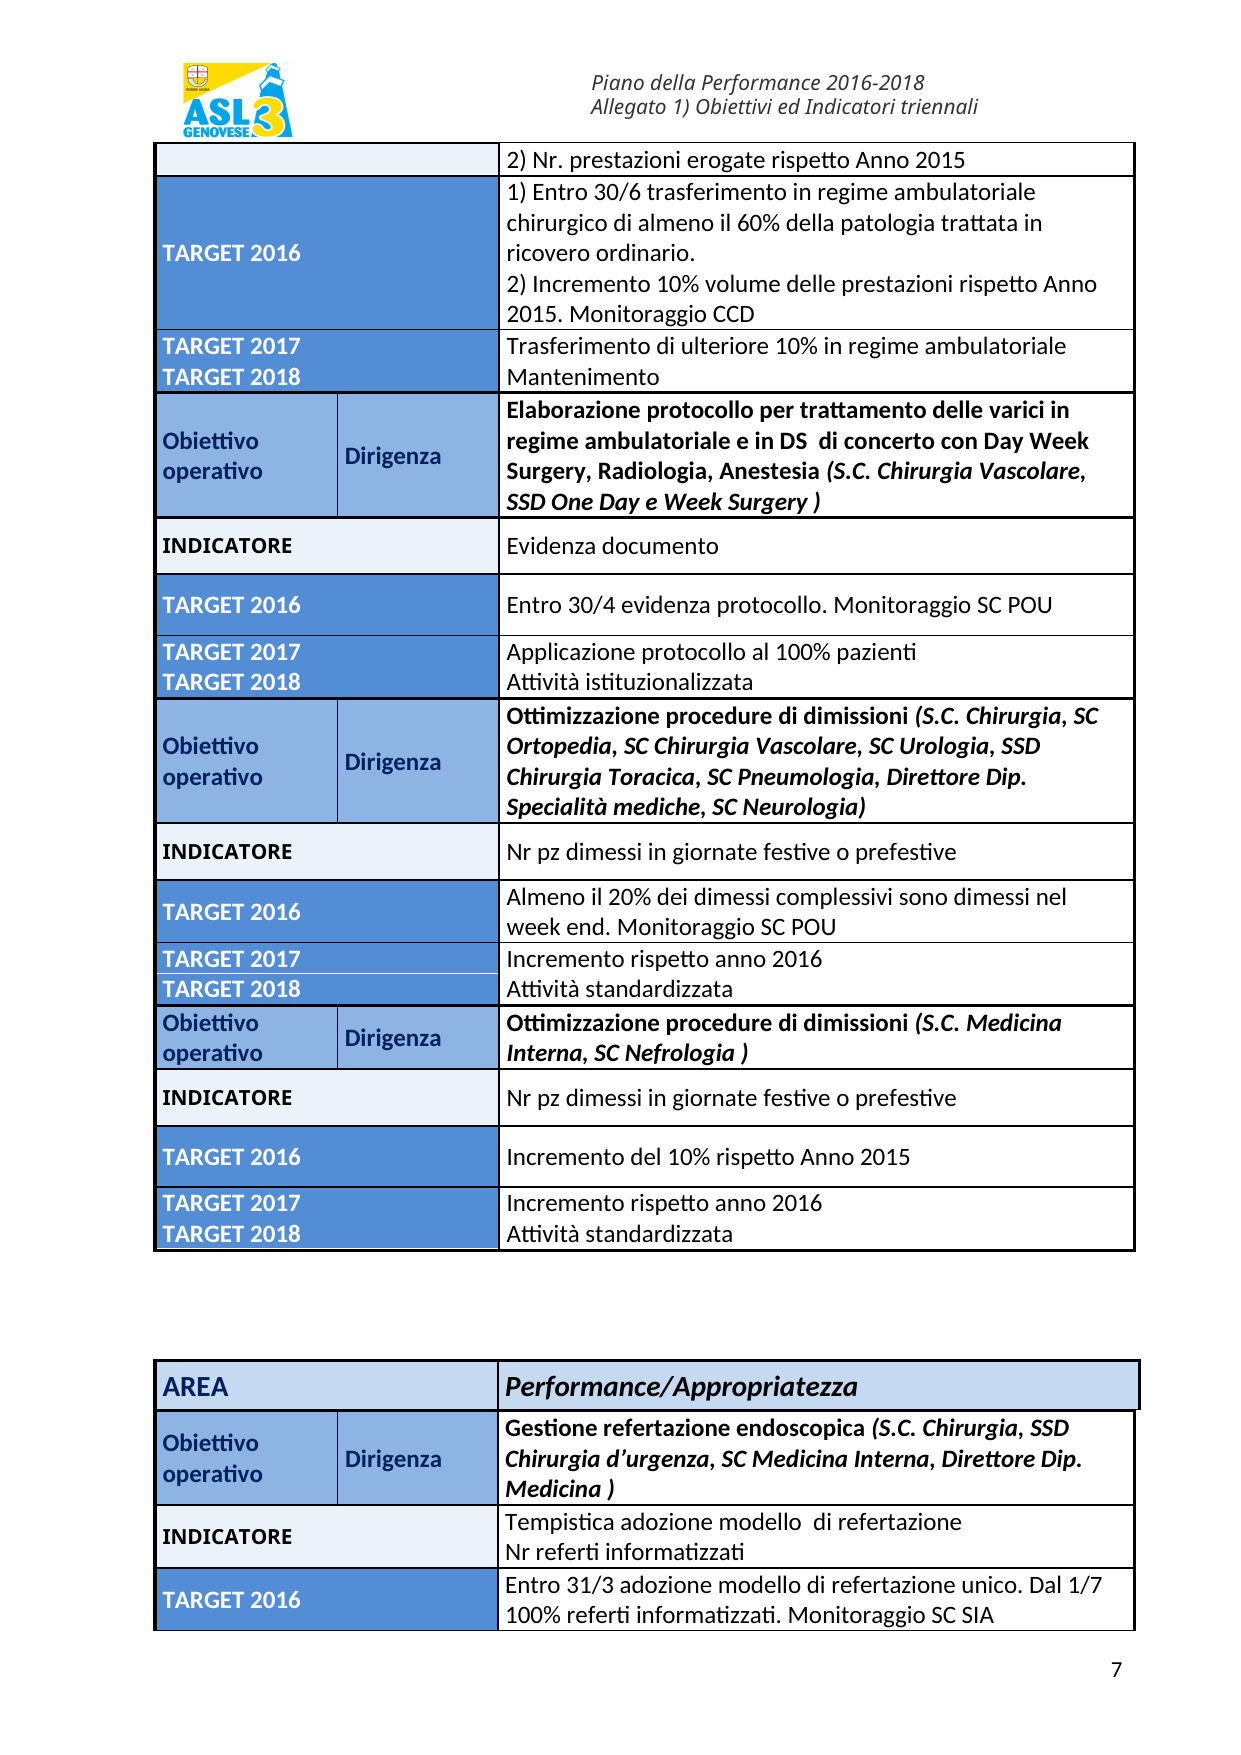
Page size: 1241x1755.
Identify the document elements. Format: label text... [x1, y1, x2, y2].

table_cell 1) Entro 30/6 trasferimento in regime ambulatoriale chirurgico di almeno il 60% della patologia trattata in ricovero ordinario. 2) Incremento 10% volume delle prestazioni rispetto Anno 2015. Monitoraggio CCD [500, 177, 1133, 329]
table_cell Entro 30/4 evidenza protocollo. Monitoraggio SC POU [500, 575, 1133, 635]
table_cell [337, 943, 498, 973]
table_cell Dirigenza [338, 700, 498, 822]
table_cell Incremento rispetto anno 2016 [500, 1188, 1133, 1218]
table_cell Gestione refertazione endoscopica (S.C. Chirurgia, SSD Chirurgia d’urgenza, SC Medicina Interna, Direttore Dip. Medicina ) [499, 1412, 1133, 1504]
table_header AREA [157, 1362, 497, 1409]
table_cell Attività standardizzata [500, 1218, 1133, 1248]
table_cell TARGET 2018 [157, 666, 337, 697]
table_cell TARGET 2016 [157, 177, 337, 329]
table_cell Ottimizzazione procedure di dimissioni (S.C. Chirurgia, SC Ortopedia, SC Chirurgia Vascolare, SC Urologia, SSD Chirurgia Toracica, SC Pneumologia, Direttore Dip. Specialità mediche, SC Neurologia) [500, 700, 1133, 822]
table_cell TARGET 2016 [157, 1569, 338, 1630]
table_cell Dirigenza [338, 1007, 498, 1068]
table_cell Obiettivo operativo [157, 394, 337, 516]
table_cell TARGET 2017 [157, 1188, 337, 1218]
table_cell TARGET 2017 [157, 943, 337, 973]
table_cell Nr pz dimessi in giornate festive o prefestive [500, 1070, 1133, 1125]
table_cell INDICATORE [157, 1506, 497, 1567]
table_cell [338, 1569, 497, 1630]
table_cell [337, 575, 498, 635]
table_cell TARGET 2017 [157, 330, 337, 361]
table_cell Incremento rispetto anno 2016 [500, 943, 1133, 973]
table_cell Tempistica adozione modello di refertazione Nr referti informatizzati [499, 1506, 1133, 1567]
table_cell [337, 1127, 498, 1186]
table_cell TARGET 2016 [157, 1127, 337, 1186]
table_cell [337, 1218, 498, 1248]
table_cell Dirigenza [338, 394, 498, 516]
table_cell Obiettivo operativo [157, 1412, 337, 1504]
table_cell INDICATORE [157, 519, 498, 573]
table_cell [337, 330, 498, 361]
table_header Performance/Appropriatezza [499, 1362, 1138, 1409]
table_cell Obiettivo operativo [157, 700, 337, 822]
table_cell TARGET 2018 [157, 1218, 337, 1248]
table_cell [337, 636, 498, 666]
table_cell [337, 361, 498, 391]
table_cell TARGET 2017 [157, 636, 337, 666]
table_cell [337, 1188, 498, 1218]
table_cell Almeno il 20% dei dimessi complessivi sono dimessi nel week end. Monitoraggio SC POU [500, 881, 1133, 942]
table_cell Ottimizzazione procedure di dimissioni (S.C. Medicina Interna, SC Nefrologia ) [500, 1007, 1133, 1068]
table_cell Attività standardizzata [500, 974, 1133, 1004]
table_cell Mantenimento [500, 361, 1133, 391]
table_cell Attività istituzionalizzata [500, 666, 1133, 697]
table_cell [337, 974, 498, 1004]
table_cell TARGET 2018 [157, 974, 337, 1004]
table_cell Applicazione protocollo al 100% pazienti [500, 636, 1133, 666]
table_cell TARGET 2016 [157, 881, 337, 942]
table_cell Dirigenza [338, 1412, 497, 1504]
table_cell [337, 177, 498, 329]
table_cell Evidenza documento [500, 519, 1133, 573]
table_cell [337, 666, 498, 697]
table_cell Nr pz dimessi in giornate festive o prefestive [500, 824, 1133, 879]
table_cell TARGET 2018 [157, 361, 337, 391]
table_cell TARGET 2016 [157, 575, 337, 635]
table_cell Incremento del 10% rispetto Anno 2015 [500, 1127, 1133, 1186]
table_cell INDICATORE [157, 1070, 498, 1125]
table_cell Obiettivo operativo [157, 1007, 337, 1068]
table_cell Elaborazione protocollo per trattamento delle varici in regime ambulatoriale e in DS di concerto con Day Week Surgery, Radiologia, Anestesia (S.C. Chirurgia Vascolare, SSD One Day e Week Surgery ) [500, 394, 1133, 516]
table_cell 2) Nr. prestazioni erogate rispetto Anno 2015 [500, 143, 1133, 174]
table_cell INDICATORE [157, 824, 498, 879]
table_cell Entro 31/3 adozione modello di refertazione unico. Dal 1/7 100% referti informatizzati. Monitoraggio SC SIA [499, 1569, 1133, 1630]
table_cell [337, 881, 498, 942]
table_cell Trasferimento di ulteriore 10% in regime ambulatoriale [500, 330, 1133, 361]
table_cell [157, 144, 498, 174]
